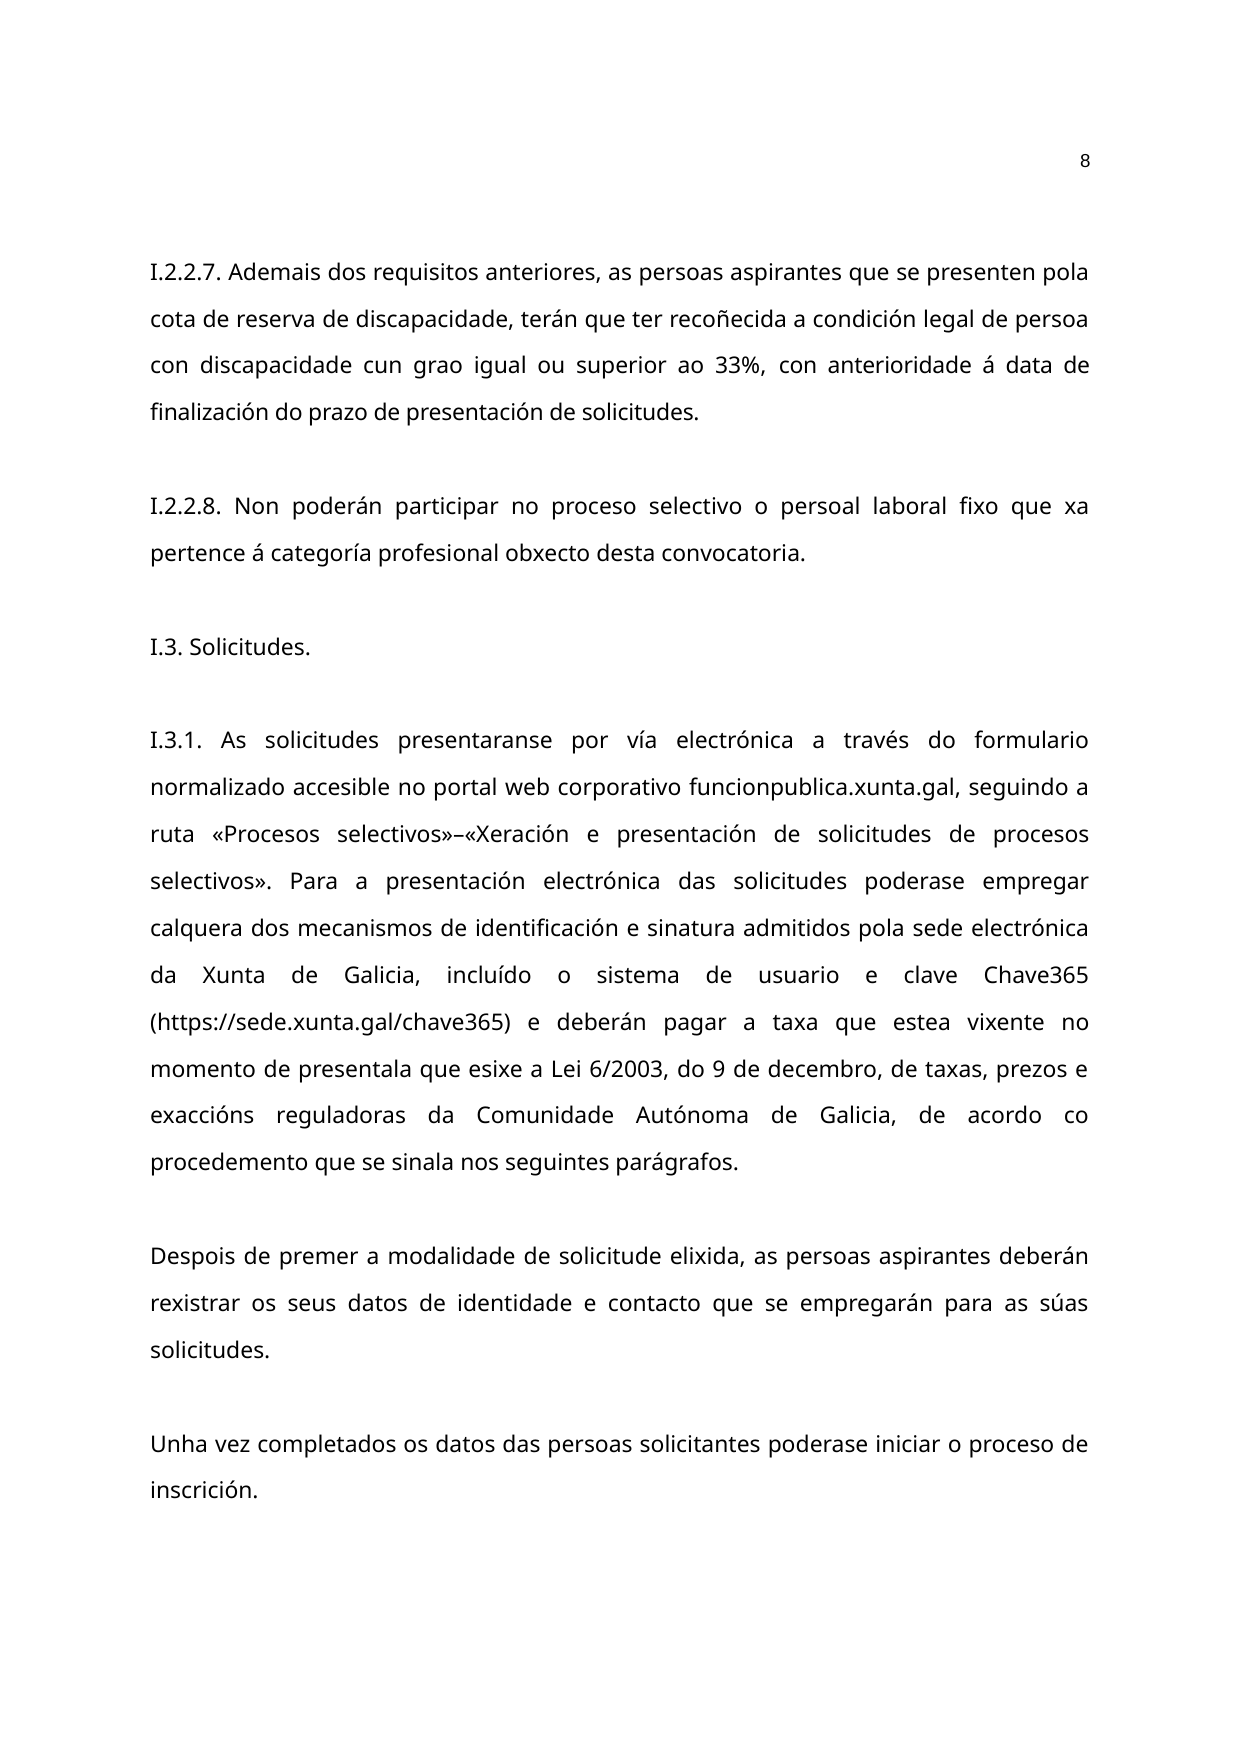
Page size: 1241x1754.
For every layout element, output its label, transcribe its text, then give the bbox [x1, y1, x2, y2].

text I.2.2.8. Non poderán participar no proceso selectivo o persoal laboral fixo que xa pertence á categoría profesional obxecto desta convocatoria. [150, 490, 1090, 568]
text Unha vez completados os datos das persoas solicitantes poderase iniciar o proceso de inscrición. [150, 1428, 1090, 1506]
text I.2.2.7. Ademais dos requisitos anteriores, as persoas aspirantes que se presenten pola cota de reserva de discapacidade, terán que ter recoñecida a condición legal de persoa con discapacidade cun grao igual ou superior ao 33%, con anterioridade á data de finalización do prazo de presentación de solicitudes. [150, 256, 1090, 428]
text Despois de premer a modalidade de solicitude elixida, as persoas aspirantes deberán rexistrar os seus datos de identidade e contacto que se empregarán para as súas solicitudes. [150, 1240, 1090, 1365]
text I.3.1. As solicitudes presentaranse por vía electrónica a través do formulario normalizado accesible no portal web corporativo funcionpublica.xunta.gal, seguindo a ruta «Procesos selectivos»–«Xeración e presentación de solicitudes de procesos selectivos». Para a presentación electrónica das solicitudes poderase empregar calquera dos mecanismos de identificación e sinatura admitidos pola sede electrónica da Xunta de Galicia, incluído o sistema de usuario e clave Chave365 (https://sede.xunta.gal/chave365) e deberán pagar a taxa que estea vixente no momento de presentala que esixe a Lei 6/2003, do 9 de decembro, de taxas, prezos e exaccións reguladoras da Comunidade Autónoma de Galicia, de acordo co procedemento que se sinala nos seguintes parágrafos. [150, 724, 1090, 1178]
text I.3. Solicitudes. [150, 631, 1090, 662]
